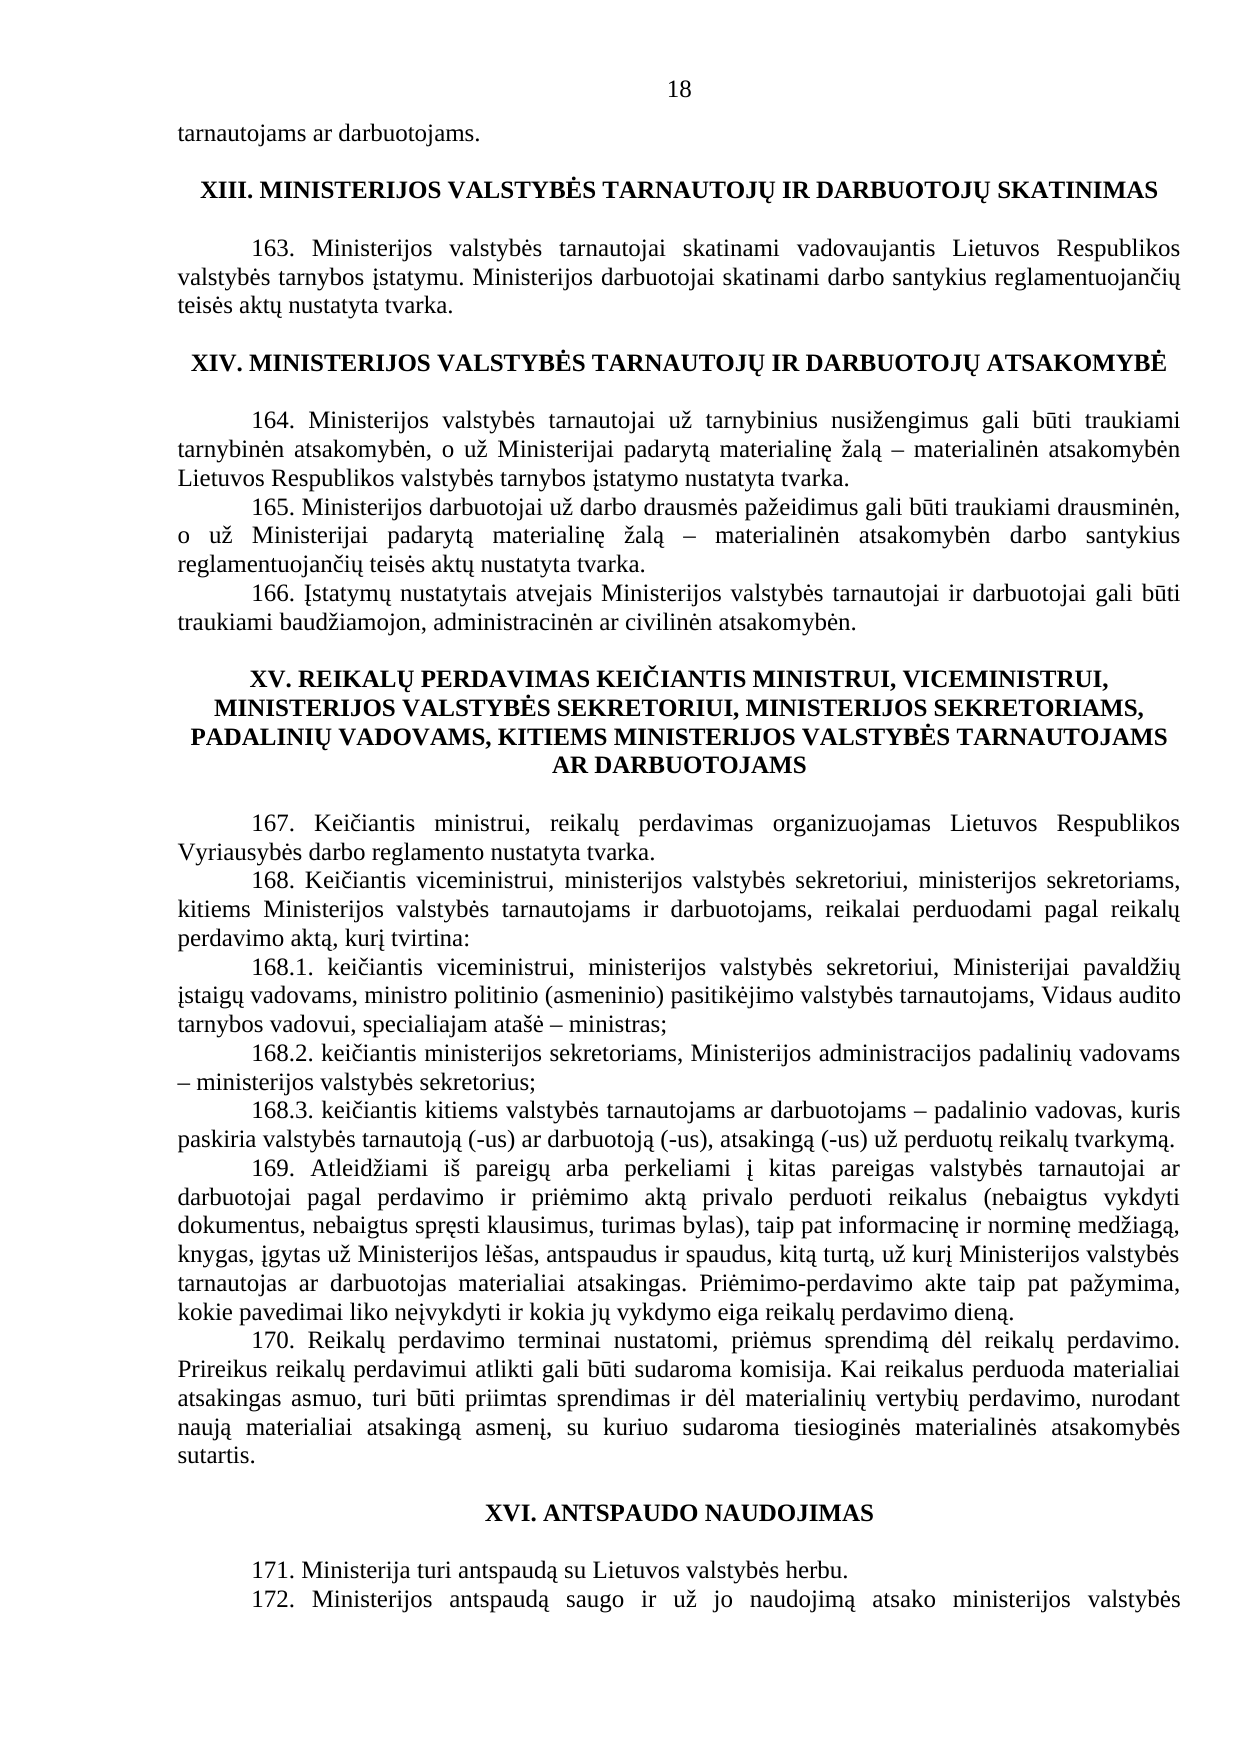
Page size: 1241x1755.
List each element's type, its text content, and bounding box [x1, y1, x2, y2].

text 168.3. keičiantis kitiems valstybės tarnautojams ar darbuotojams – padalinio vadovas, kuris paskiria valstybės tarnautoją (-us) ar darbuotoją (-us), atsakingą (-us) už perduotų reikalų tvarkymą. [177, 1096, 1181, 1153]
text 168.1. keičiantis viceministrui, ministerijos valstybės sekretoriui, Ministerijai pavaldžių įstaigų vadovams, ministro politinio (asmeninio) pasitikėjimo valstybės tarnautojams, Vidaus audito tarnybos vadovui, specialiajam atašė – ministras; [177, 952, 1181, 1038]
text XV. REIKALŲ PERDAVIMAS KEIČIANTIS MINISTRUI, VICEMINISTRUI, MINISTERIJOS VALSTYBĖS SEKRETORIUI, MINISTERIJOS SEKRETORIAMS, PADALINIŲ VADOVAMS, KITIEMS MINISTERIJOS VALSTYBĖS TARNAUTOJAMS AR DARBUOTOJAMS [177, 664, 1181, 779]
text 166. Įstatymų nustatytais atvejais Ministerijos valstybės tarnautojai ir darbuotojai gali būti traukiami baudžiamojon, administracinėn ar civilinėn atsakomybėn. [177, 578, 1181, 636]
text tarnautojams ar darbuotojams. [177, 118, 1181, 147]
text 172. Ministerijos antspaudą saugo ir už jo naudojimą atsako ministerijos valstybės [177, 1584, 1181, 1613]
text 170. Reikalų perdavimo terminai nustatomi, priėmus sprendimą dėl reikalų perdavimo. Prireikus reikalų perdavimui atlikti gali būti sudaroma komisija. Kai reikalus perduoda materialiai atsakingas asmuo, turi būti priimtas sprendimas ir dėl materialinių vertybių perdavimo, nurodant naują materialiai atsakingą asmenį, su kuriuo sudaroma tiesioginės materialinės atsakomybės sutartis. [177, 1326, 1181, 1469]
text 167. Keičiantis ministrui, reikalų perdavimas organizuojamas Lietuvos Respublikos Vyriausybės darbo reglamento nustatyta tvarka. [177, 808, 1181, 866]
text 163. Ministerijos valstybės tarnautojai skatinami vadovaujantis Lietuvos Respublikos valstybės tarnybos įstatymu. Ministerijos darbuotojai skatinami darbo santykius reglamentuojančių teisės aktų nustatyta tvarka. [177, 233, 1181, 319]
text 165. Ministerijos darbuotojai už darbo drausmės pažeidimus gali būti traukiami drausminėn, o už Ministerijai padarytą materialinę žalą – materialinėn atsakomybėn darbo santykius reglamentuojančių teisės aktų nustatyta tvarka. [177, 492, 1181, 578]
text 168.2. keičiantis ministerijos sekretoriams, Ministerijos administracijos padalinių vadovams – ministerijos valstybės sekretorius; [177, 1038, 1181, 1096]
text 168. Keičiantis viceministrui, ministerijos valstybės sekretoriui, ministerijos sekretoriams, kitiems Ministerijos valstybės tarnautojams ir darbuotojams, reikalai perduodami pagal reikalų perdavimo aktą, kurį tvirtina: [177, 866, 1181, 952]
text 171. Ministerija turi antspaudą su Lietuvos valstybės herbu. [177, 1556, 1181, 1584]
text 169. Atleidžiami iš pareigų arba perkeliami į kitas pareigas valstybės tarnautojai ar darbuotojai pagal perdavimo ir priėmimo aktą privalo perduoti reikalus (nebaigtus vykdyti dokumentus, nebaigtus spręsti klausimus, turimas bylas), taip pat informacinę ir norminę medžiagą, knygas, įgytas už Ministerijos lėšas, antspaudus ir spaudus, kitą turtą, už kurį Ministerijos valstybės tarnautojas ar darbuotojas materialiai atsakingas. Priėmimo-perdavimo akte taip pat pažymima, kokie pavedimai liko neįvykdyti ir kokia jų vykdymo eiga reikalų perdavimo dieną. [177, 1153, 1181, 1326]
text XIV. MINISTERIJOS VALSTYBĖS TARNAUTOJŲ IR DARBUOTOJŲ ATSAKOMYBĖ [177, 348, 1181, 377]
text 164. Ministerijos valstybės tarnautojai už tarnybinius nusižengimus gali būti traukiami tarnybinėn atsakomybėn, o už Ministerijai padarytą materialinę žalą – materialinėn atsakomybėn Lietuvos Respublikos valstybės tarnybos įstatymo nustatyta tvarka. [177, 406, 1181, 492]
text XVI. ANTSPAUDO NAUDOJIMAS [177, 1498, 1181, 1527]
text XIII. MINISTERIJOS VALSTYBĖS TARNAUTOJŲ IR DARBUOTOJŲ SKATINIMAS [177, 176, 1181, 204]
